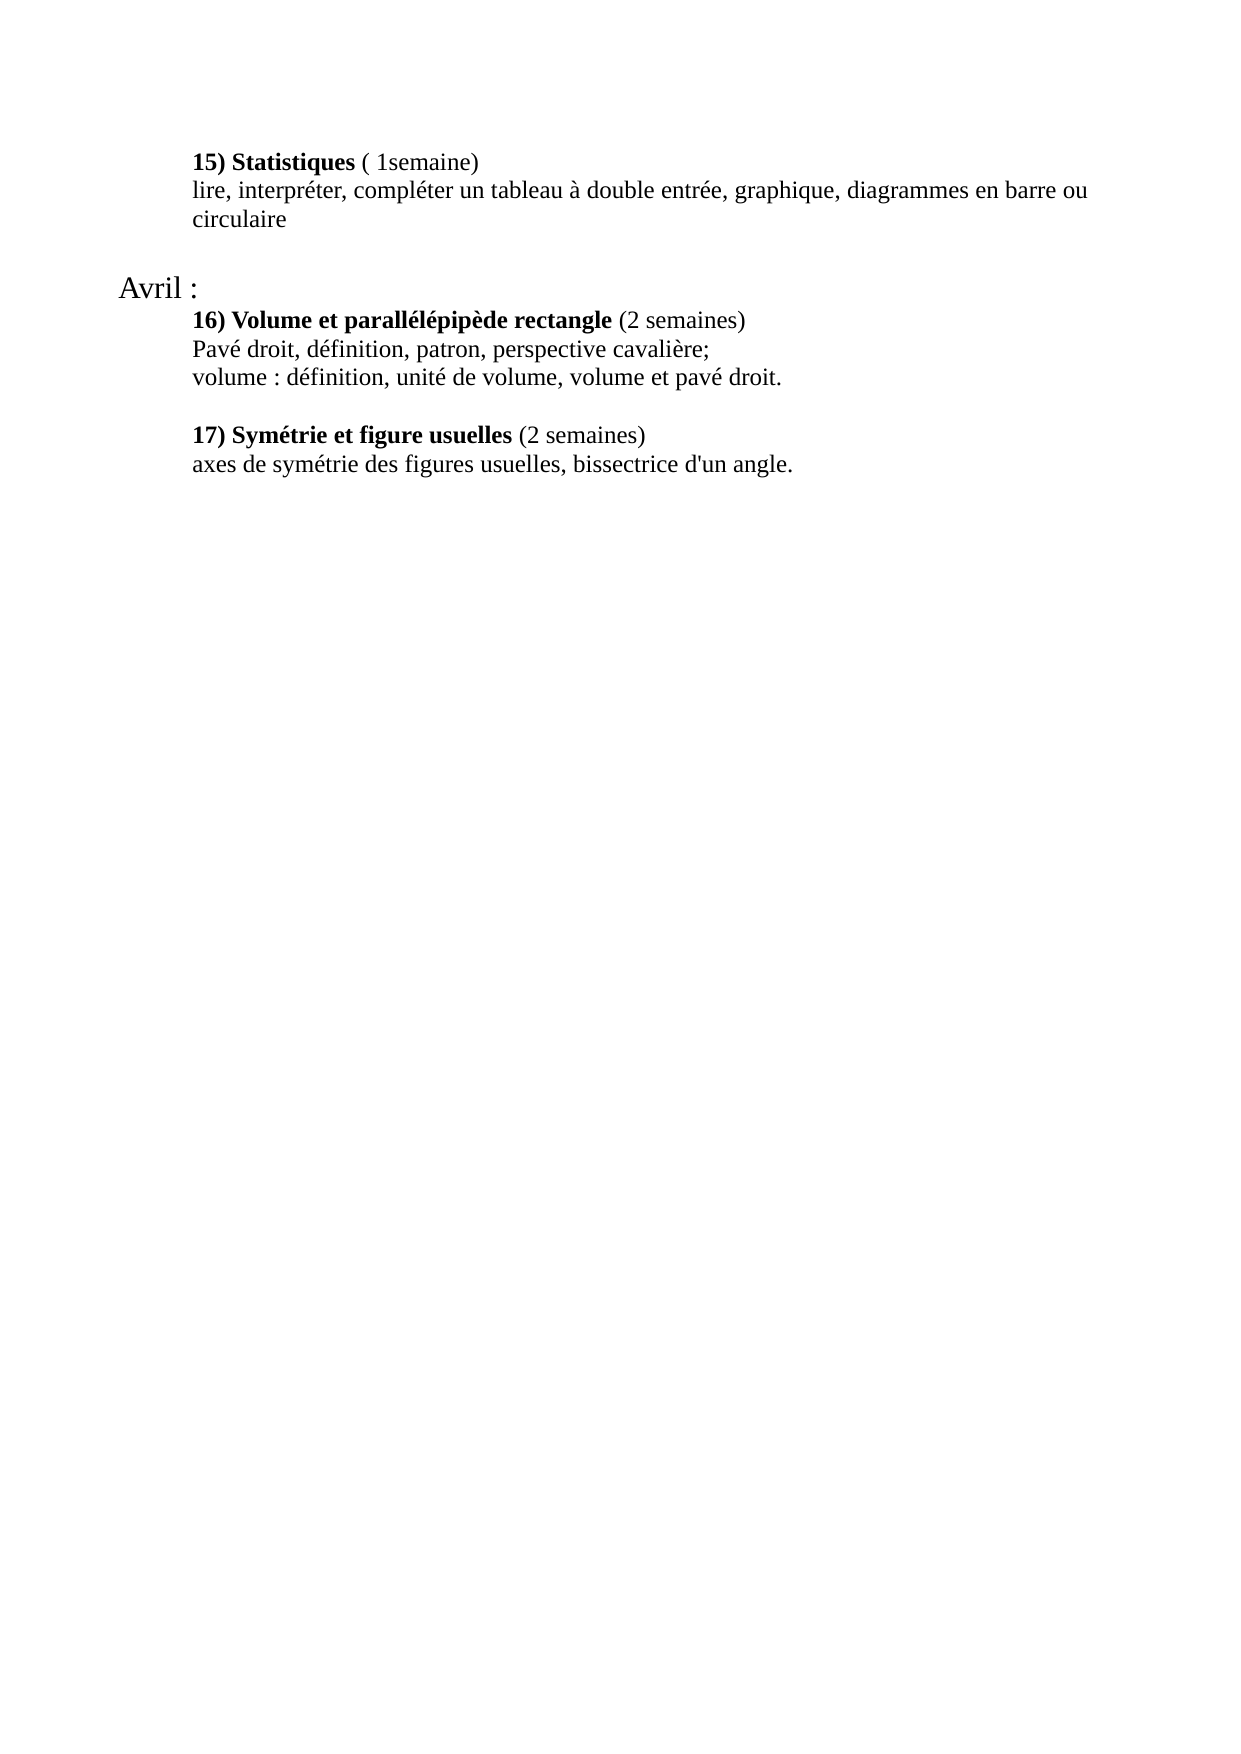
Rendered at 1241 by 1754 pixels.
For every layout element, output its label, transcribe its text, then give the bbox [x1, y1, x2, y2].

text volume : définition, unité de volume, volume et pavé droit. [118, 362, 1122, 391]
text 16) Volume et parallélépipède rectangle (2 semaines) [118, 305, 1122, 334]
text 17) Symétrie et figure usuelles (2 semaines) [118, 420, 1122, 449]
text lire, interpréter, compléter un tableau à double entrée, graphique, diagrammes en barre ou circulaire [118, 176, 1122, 233]
text 15) Statistiques ( 1semaine) [118, 147, 1122, 176]
text Pavé droit, définition, patron, perspective cavalière; [118, 334, 1122, 362]
text axes de symétrie des figures usuelles, bissectrice d'un angle. [118, 449, 1122, 477]
text Avril : [118, 269, 1122, 305]
